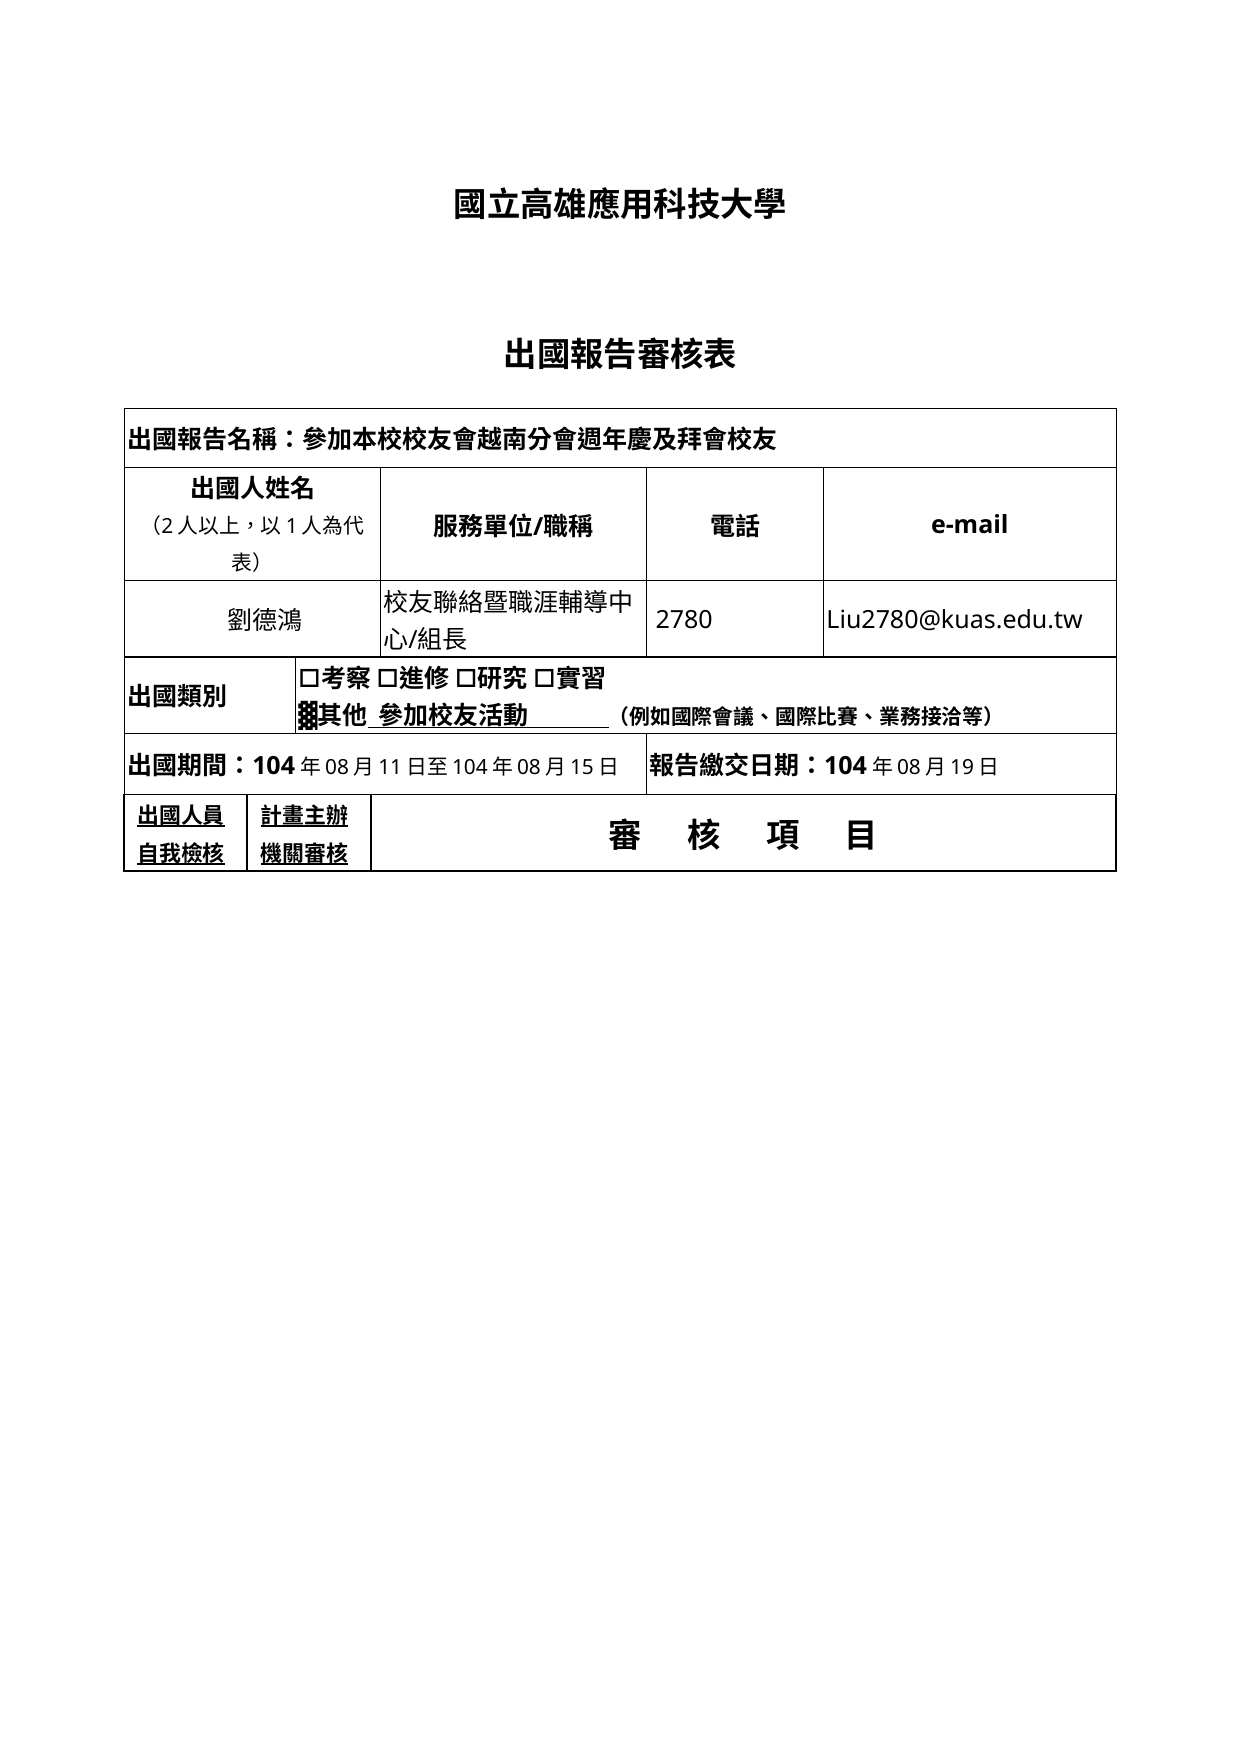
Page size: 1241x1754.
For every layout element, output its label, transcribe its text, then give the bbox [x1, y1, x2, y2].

table_cell 出國人員自我檢核 [125, 795, 246, 870]
table_cell 校友聯絡暨職涯輔導中心/組長 [381, 581, 646, 656]
table_cell 報告繳交日期：104年08月19日 [647, 734, 1116, 794]
text 出國報告審核表 [187, 314, 1053, 389]
table_cell 劉德鴻 [125, 581, 380, 656]
table_cell e-mail [824, 468, 1116, 580]
table_cell Liu2780@kuas.edu.tw [824, 581, 1116, 656]
text 國立高雄應用科技大學 [187, 164, 1053, 239]
table_cell 考察 進修 研究 實習 ▓其他 參加校友活動 （例如國際會議、國際比賽、業務接洽等） [296, 658, 1116, 732]
table_cell 出國人姓名 （2人以上，以1人為代表） [125, 468, 380, 580]
table_cell 服務單位/職稱 [381, 468, 646, 580]
table_cell 審 核 項 目 [372, 795, 1115, 870]
table_cell 電話 [647, 468, 823, 580]
table_cell 計畫主辦機關審核 [248, 795, 370, 870]
table_cell 出國期間：104年08月11日至104年08月15日 [125, 734, 646, 794]
table_cell 2780 [647, 581, 823, 656]
table_cell 出國類別 [125, 658, 295, 732]
table_header 出國報告名稱：參加本校校友會越南分會週年慶及拜會校友 [125, 409, 1116, 467]
